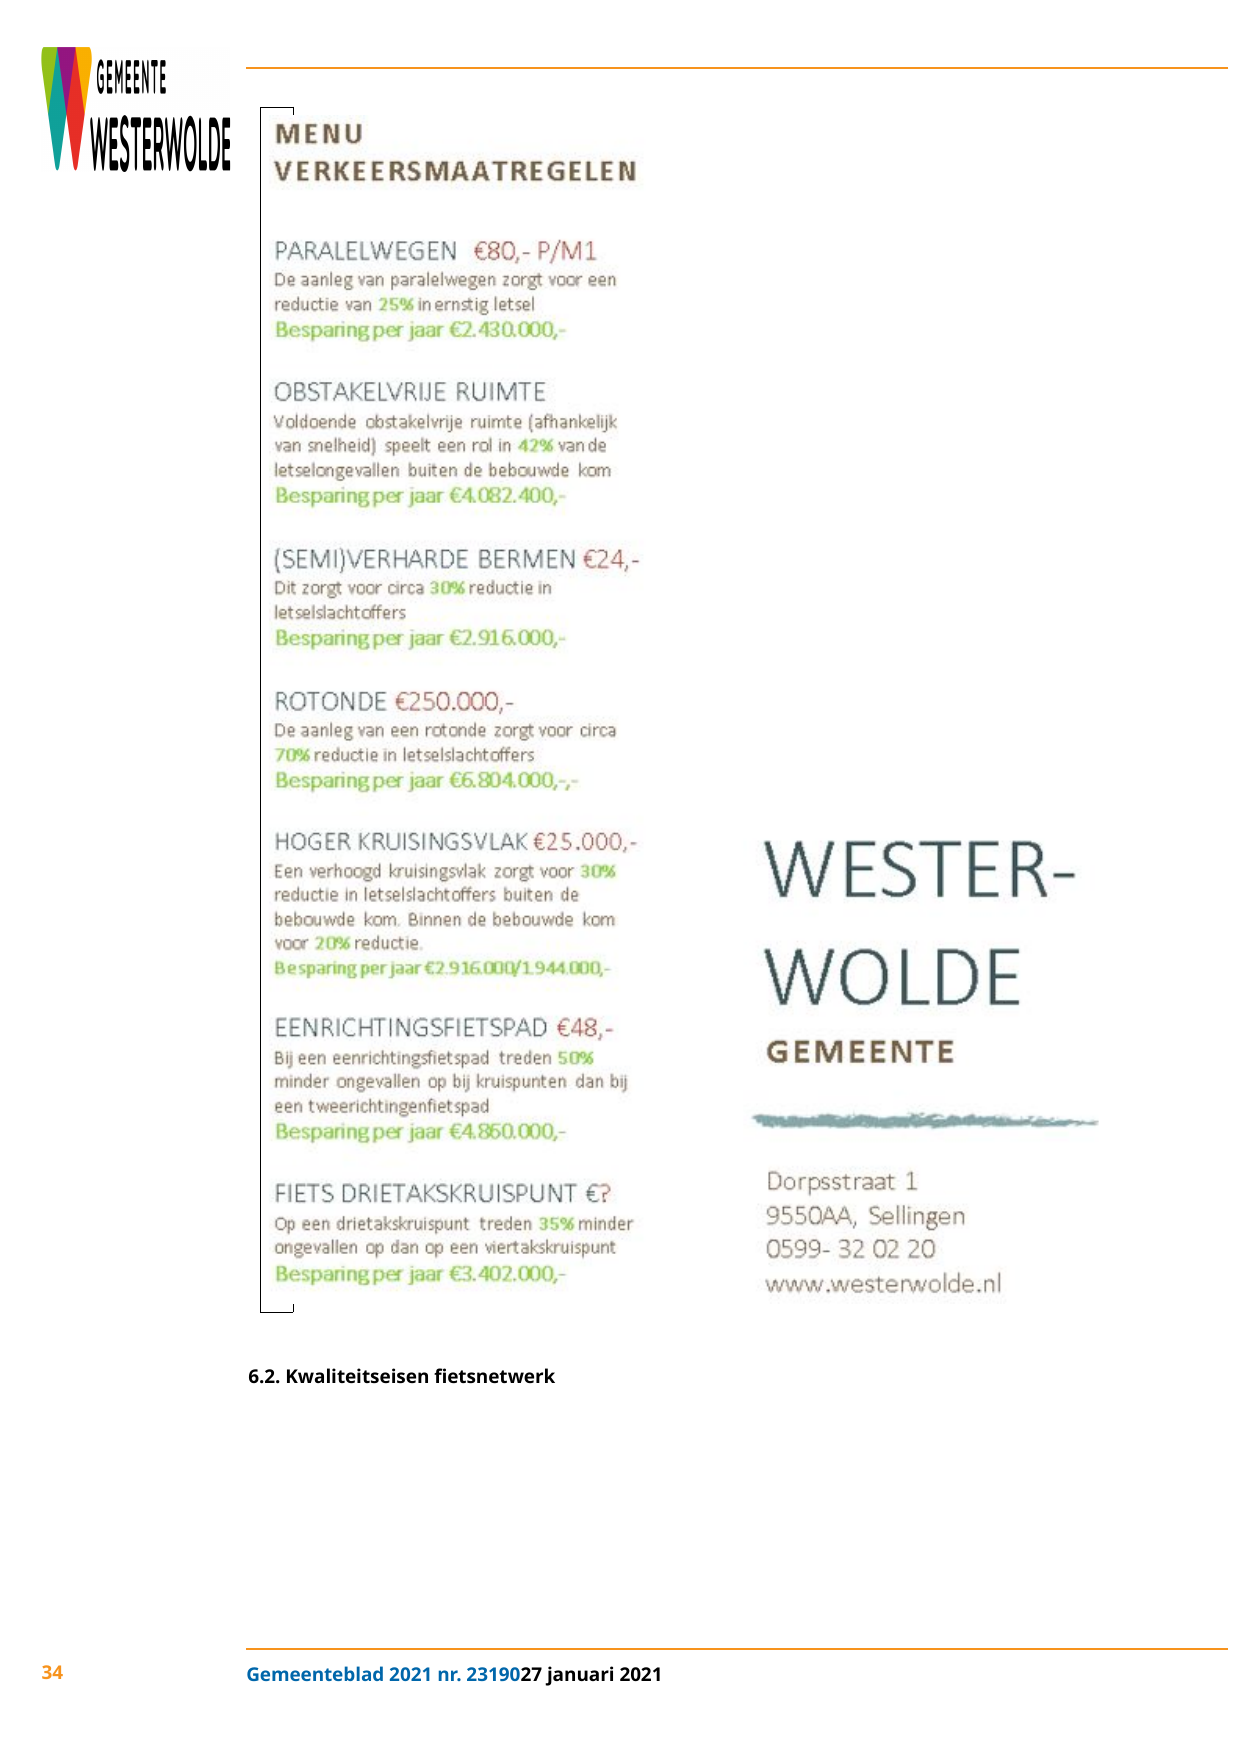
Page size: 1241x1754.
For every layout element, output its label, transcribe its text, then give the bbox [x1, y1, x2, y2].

picture [268, 115, 1099, 1304]
text 6.2. Kwaliteitseisen fietsnetwerk [248, 1363, 1152, 1389]
picture [41, 47, 231, 172]
